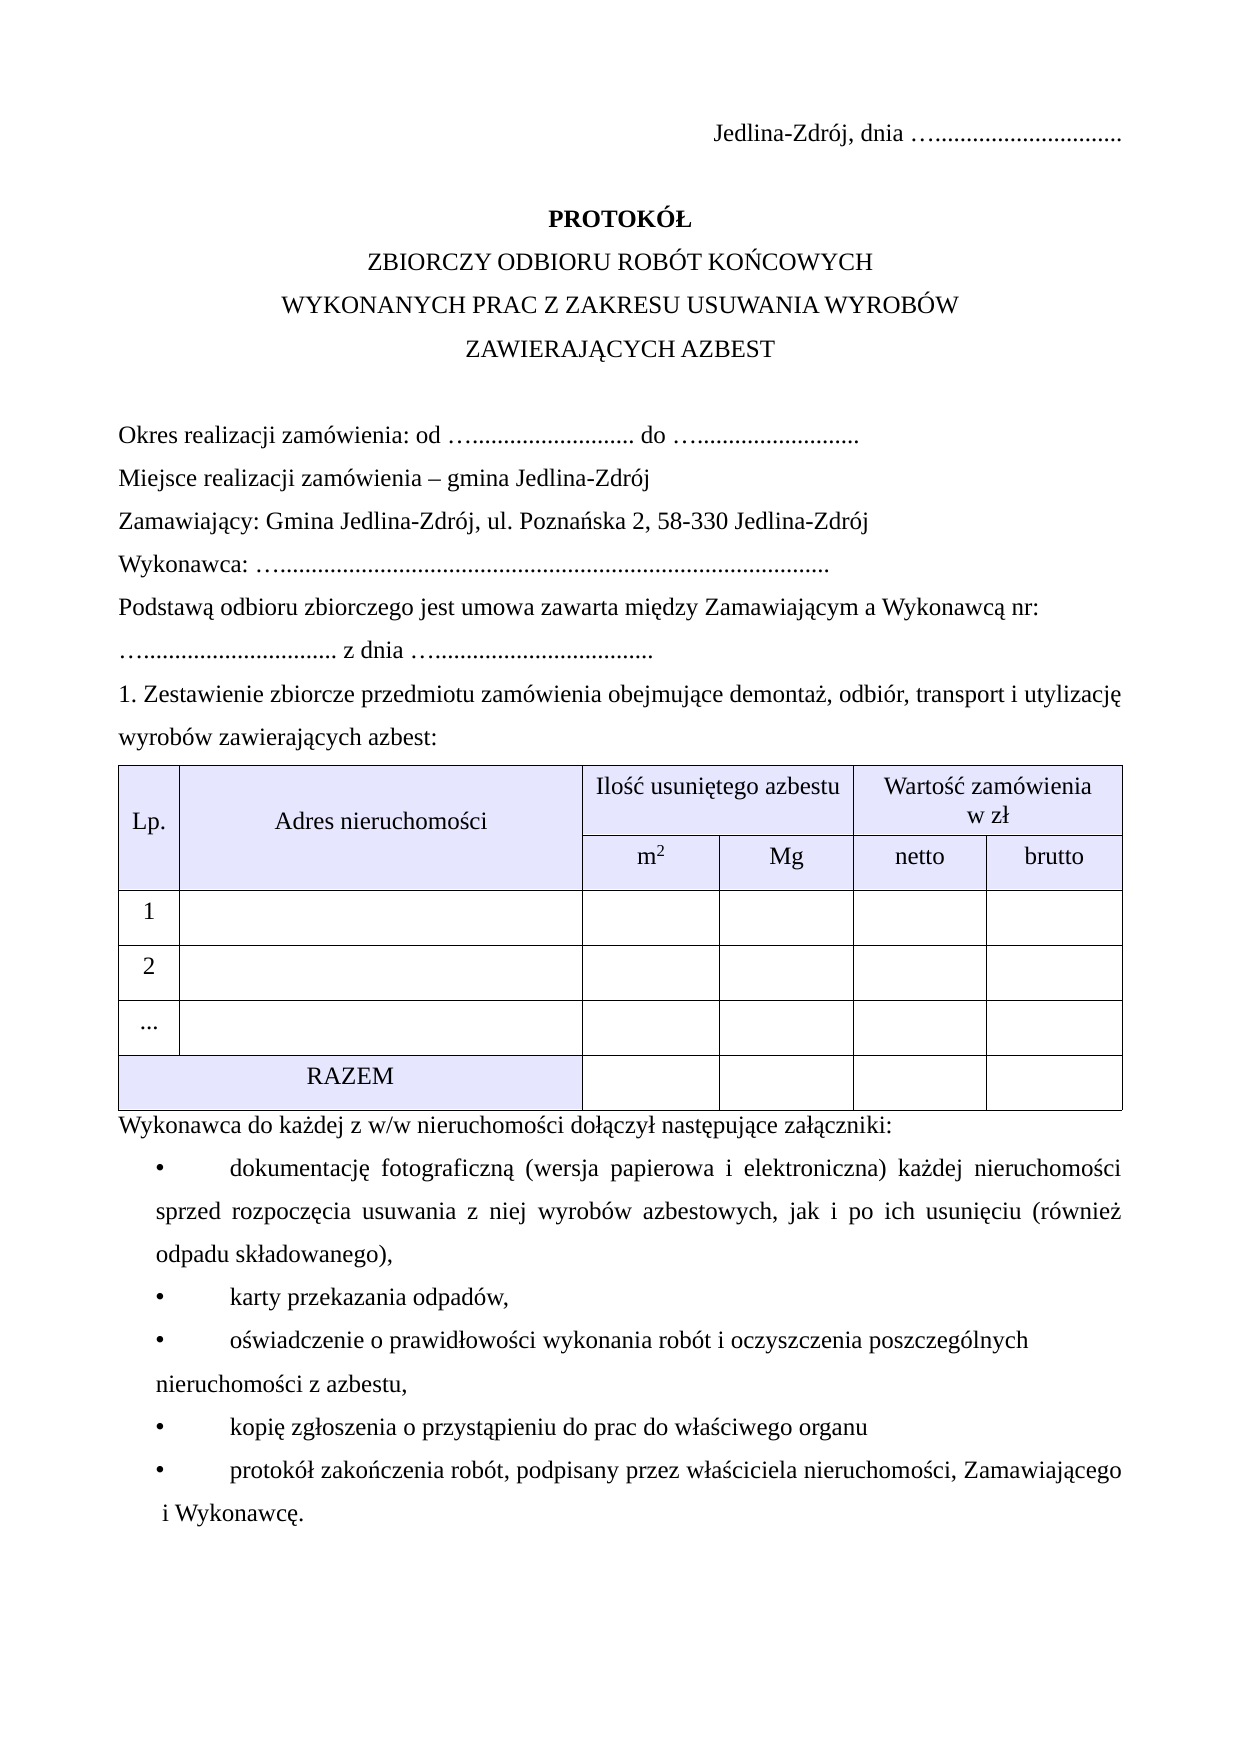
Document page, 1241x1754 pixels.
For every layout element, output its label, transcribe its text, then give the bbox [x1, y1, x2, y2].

table_cell [987, 1056, 1122, 1109]
text PROTOKÓŁ [118, 204, 1122, 233]
text Podstawą odbioru zbiorczego jest umowa zawarta między Zamawiającym a Wykonawcą nr: …............................... z dnia …................................... [118, 592, 1122, 664]
table_cell [583, 1001, 719, 1054]
table_cell Mg [720, 836, 853, 889]
table_cell brutto [987, 836, 1122, 889]
table_cell [987, 1001, 1122, 1054]
table_cell [987, 946, 1122, 999]
table_cell [180, 946, 582, 999]
table_cell [180, 891, 582, 944]
list oświadczenie o prawidłowości wykonania robót i oczyszczenia poszczególnych nieruchomości z azbestu, [156, 1326, 1122, 1397]
table_cell [854, 1056, 986, 1109]
table_cell [854, 1001, 986, 1054]
list karty przekazania odpadów, [156, 1282, 1122, 1311]
text Miejsce realizacji zamówienia – gmina Jedlina-Zdrój [118, 463, 1122, 492]
list dokumentację fotograficzną (wersja papierowa i elektroniczna) każdej nieruchomości sprzed rozpoczęcia usuwania z niej wyrobów azbestowych, jak i po ich usunięciu (również odpadu składowanego), [156, 1153, 1122, 1268]
table_cell 1 [119, 891, 179, 944]
list protokół zakończenia robót, podpisany przez właściciela nieruchomości, Zamawiającego i Wykonawcę. [156, 1455, 1122, 1527]
table_cell [854, 891, 986, 944]
table_cell ... [119, 1001, 179, 1054]
table_cell [720, 1056, 853, 1109]
table_cell [720, 891, 853, 944]
text ZBIORCZY ODBIORU ROBÓT KOŃCOWYCH [118, 247, 1122, 276]
text Zamawiający: Gmina Jedlina-Zdrój, ul. Poznańska 2, 58-330 Jedlina-Zdrój [118, 506, 1122, 535]
table_header Wartość zamówienia w zł [854, 766, 1122, 834]
table_cell m2 [583, 836, 719, 889]
text Jedlina-Zdrój, dnia ….............................. [118, 118, 1122, 147]
table_header Adres nieruchomości [180, 766, 582, 889]
list kopię zgłoszenia o przystąpieniu do prac do właściwego organu [156, 1412, 1122, 1441]
table_cell [720, 1001, 853, 1054]
text Wykonawca: …........................................................................................ [118, 549, 1122, 578]
table_cell [583, 891, 719, 944]
table_header Ilość usuniętego azbestu [583, 766, 853, 834]
table_cell [180, 1001, 582, 1054]
table_cell [854, 946, 986, 999]
text ZAWIERAJĄCYCH AZBEST [118, 334, 1122, 362]
table_cell [583, 946, 719, 999]
text WYKONANYCH PRAC Z ZAKRESU USUWANIA WYROBÓW [118, 291, 1122, 319]
table_cell RAZEM [119, 1056, 582, 1109]
table_cell [583, 1056, 719, 1109]
table_cell [987, 891, 1122, 944]
text Okres realizacji zamówienia: od ….......................... do ….......................... [118, 420, 1122, 449]
table_cell 2 [119, 946, 179, 999]
text 1. Zestawienie zbiorcze przedmiotu zamówienia obejmujące demontaż, odbiór, transport i utylizację wyrobów zawierających azbest: [118, 679, 1122, 751]
table_cell netto [854, 836, 986, 889]
table_cell [720, 946, 853, 999]
table_header Lp. [119, 766, 179, 889]
text Wykonawca do każdej z w/w nieruchomości dołączył następujące załączniki: [118, 1111, 1122, 1139]
